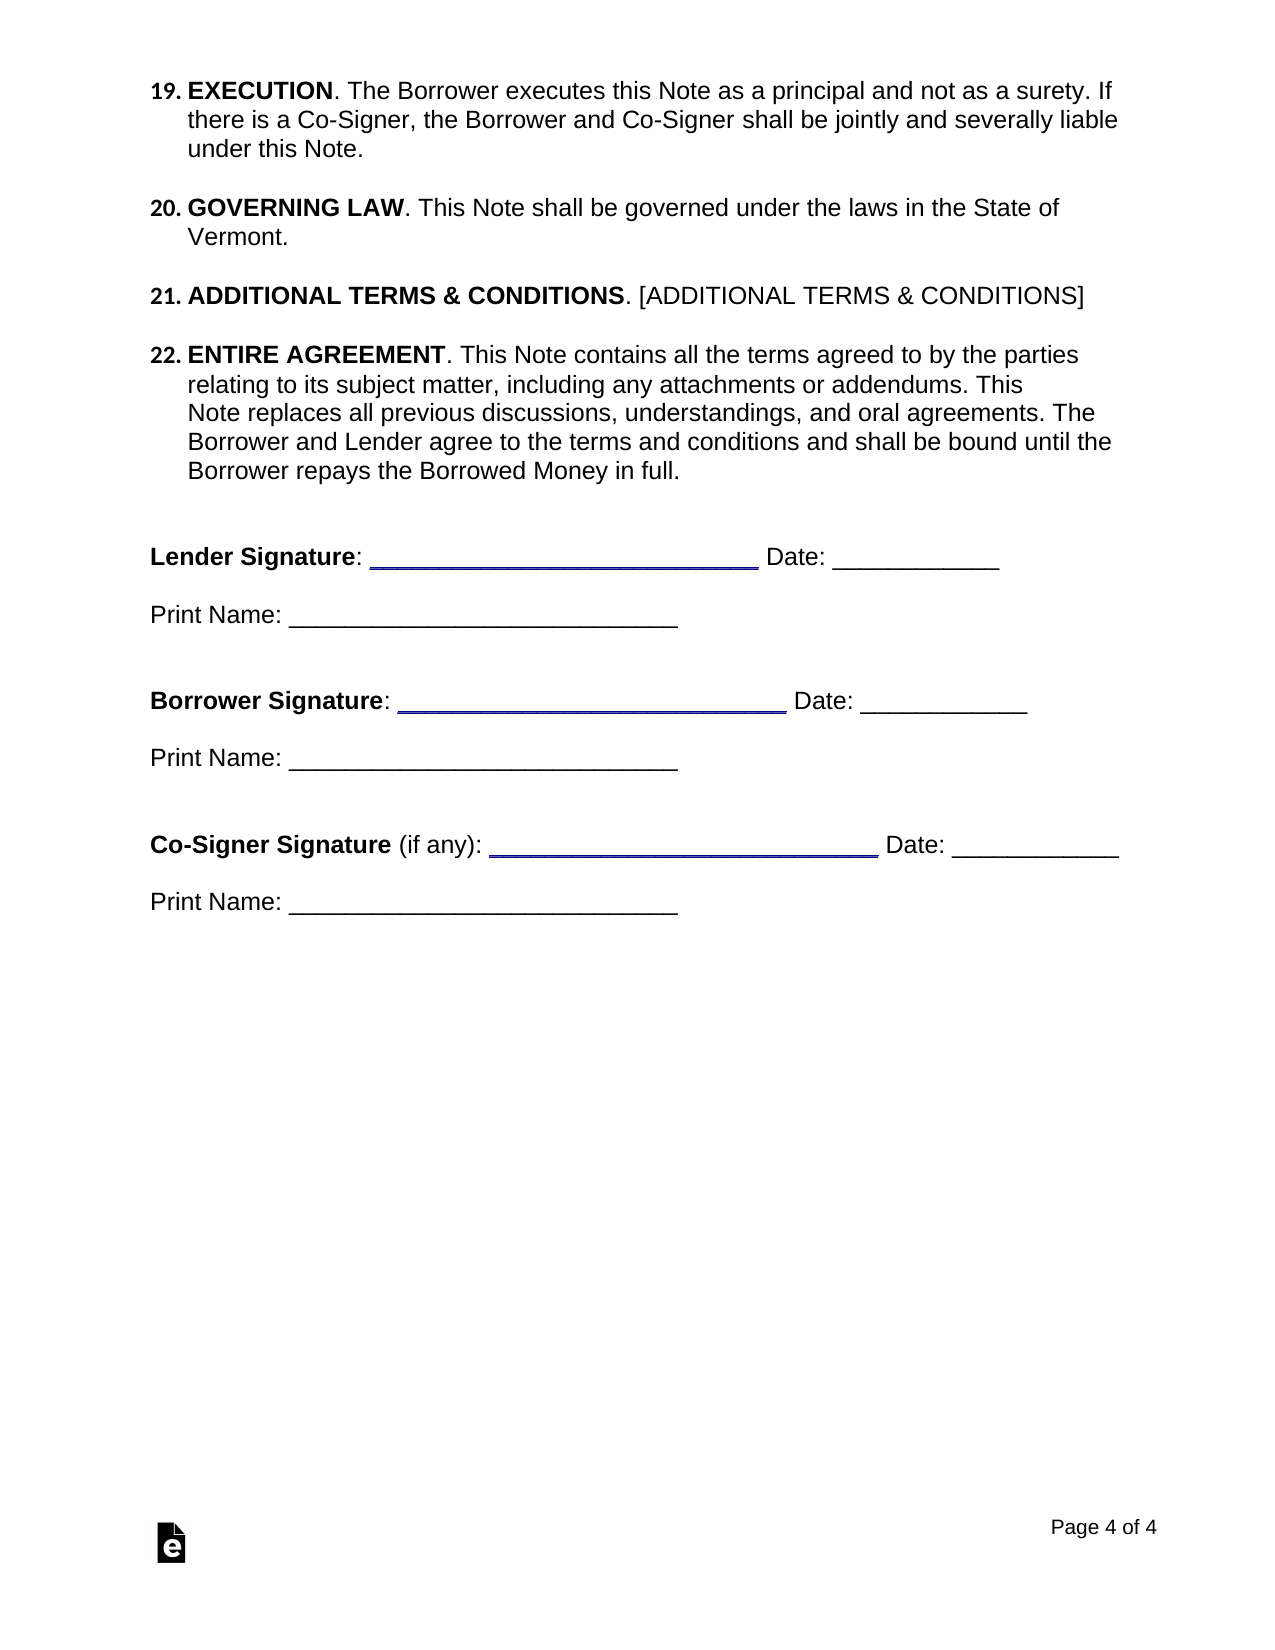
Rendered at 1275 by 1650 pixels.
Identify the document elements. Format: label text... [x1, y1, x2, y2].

list EXECUTION. The Borrower executes this Note as a principal and not as a surety. If there is a Co-Signer, the Borrower and Co-Signer shall be jointly and severally liable under this Note. [150, 75, 1125, 163]
text Borrower Signature: ____________________________ Date: ____________ [150, 686, 1125, 714]
text Print Name: ____________________________ [150, 599, 1125, 628]
text Print Name: ____________________________ [150, 743, 1125, 772]
text Print Name: ____________________________ [150, 887, 1125, 916]
list ADDITIONAL TERMS & CONDITIONS. [ADDITIONAL TERMS & CONDITIONS] [150, 280, 1125, 310]
list ENTIRE AGREEMENT. This Note contains all the terms agreed to by the parties relating to its subject matter, including any attachments or addendums. This Note replaces all previous discussions, understandings, and oral agreements. The Borrower and Lender agree to the terms and conditions and shall be bound until the Borrower repays the Borrowed Money in full. [150, 339, 1125, 484]
list GOVERNING LAW. This Note shall be governed under the laws in the State of Vermont. [150, 192, 1125, 251]
text Lender Signature: ____________________________ Date: ____________ [150, 542, 1125, 571]
text Co-Signer Signature (if any): ____________________________ Date: ____________ [150, 829, 1125, 858]
